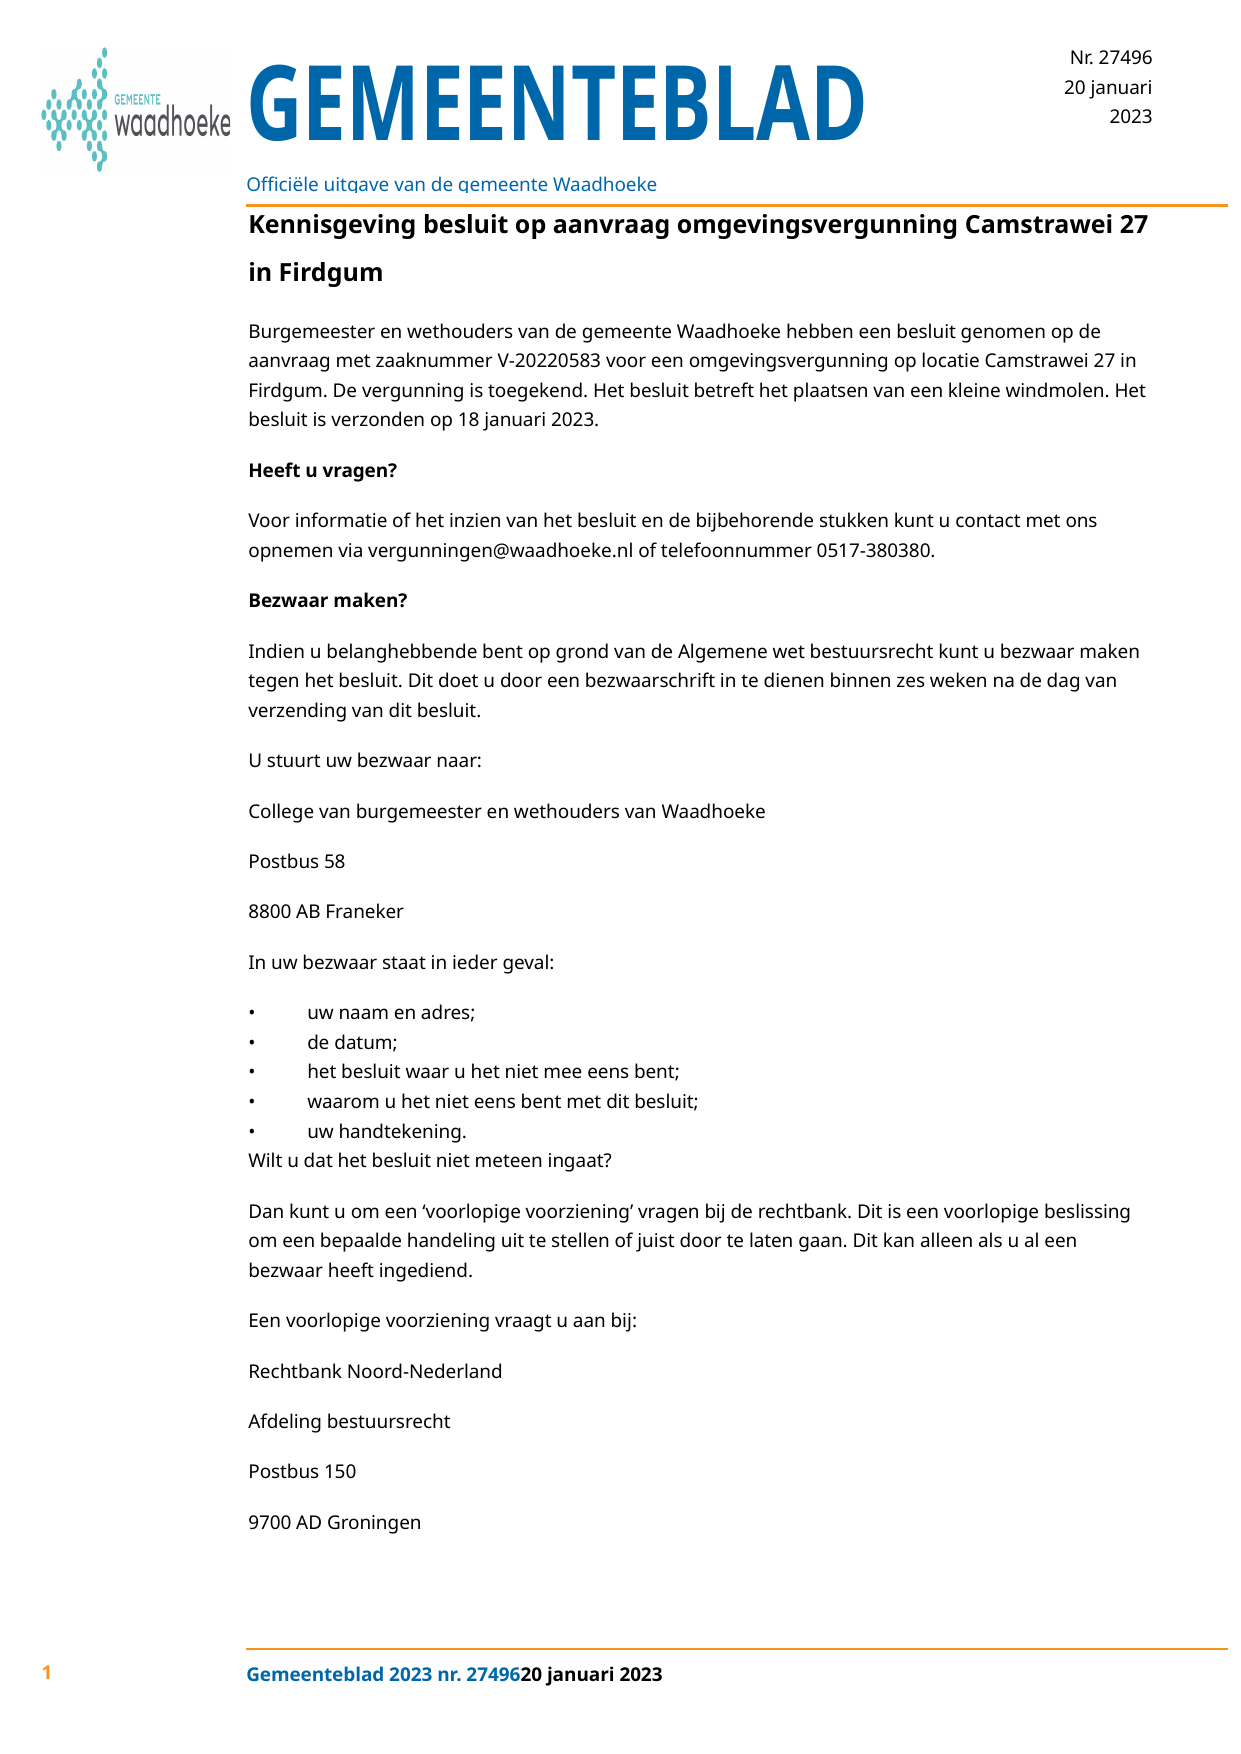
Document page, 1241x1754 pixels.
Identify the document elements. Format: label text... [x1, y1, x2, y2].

list uw handtekening. [248, 1118, 1152, 1144]
text Postbus 150 [248, 1459, 1152, 1484]
list de datum; [248, 1029, 1152, 1055]
text In uw bezwaar staat in ieder geval: [248, 949, 1152, 975]
text Een voorlopige voorziening vraagt u aan bij: [248, 1307, 1152, 1333]
text Kennisgeving besluit op aanvraag omgevingsvergunning Camstrawei 27 in Firdgum [248, 207, 1152, 288]
text Wilt u dat het besluit niet meteen ingaat? [248, 1147, 1152, 1173]
text 9700 AD Groningen [248, 1509, 1152, 1535]
text Rechtbank Noord-Nederland [248, 1358, 1152, 1384]
picture [41, 47, 231, 172]
text Heeft u vragen? [248, 457, 1152, 483]
text Bezwaar maken? [248, 587, 1152, 613]
text Voor informatie of het inzien van het besluit en de bijbehorende stukken kunt u contact met ons opnemen via vergunningen@waadhoeke.nl of telefoonnummer 0517-380380. [248, 507, 1152, 563]
text Dan kunt u om een ‘voorlopige voorziening’ vragen bij de rechtbank. Dit is een voorlopige beslissing om een bepaalde handeling uit te stellen of juist door te laten gaan. Dit kan alleen als u al een bezwaar heeft ingediend. [248, 1198, 1152, 1283]
text Afdeling bestuursrecht [248, 1408, 1152, 1434]
text Postbus 58 [248, 848, 1152, 874]
list uw naam en adres; [248, 999, 1152, 1025]
text 8800 AB Franeker [248, 899, 1152, 924]
list het besluit waar u het niet mee eens bent; [248, 1059, 1152, 1084]
list waarom u het niet eens bent met dit besluit; [248, 1088, 1152, 1114]
text Indien u belanghebbende bent op grond van de Algemene wet bestuursrecht kunt u bezwaar maken tegen het besluit. Dit doet u door een bezwaarschrift in te dienen binnen zes weken na de dag van verzending van dit besluit. [248, 638, 1152, 723]
text U stuurt uw bezwaar naar: [248, 747, 1152, 773]
text College van burgemeester en wethouders van Waadhoeke [248, 798, 1152, 824]
text Burgemeester en wethouders van de gemeente Waadhoeke hebben een besluit genomen op de aanvraag met zaaknummer V-20220583 voor een omgevingsvergunning op locatie Camstrawei 27 in Firdgum. De vergunning is toegekend. Het besluit betreft het plaatsen van een kleine windmolen. Het besluit is verzonden op 18 januari 2023. [248, 318, 1152, 432]
